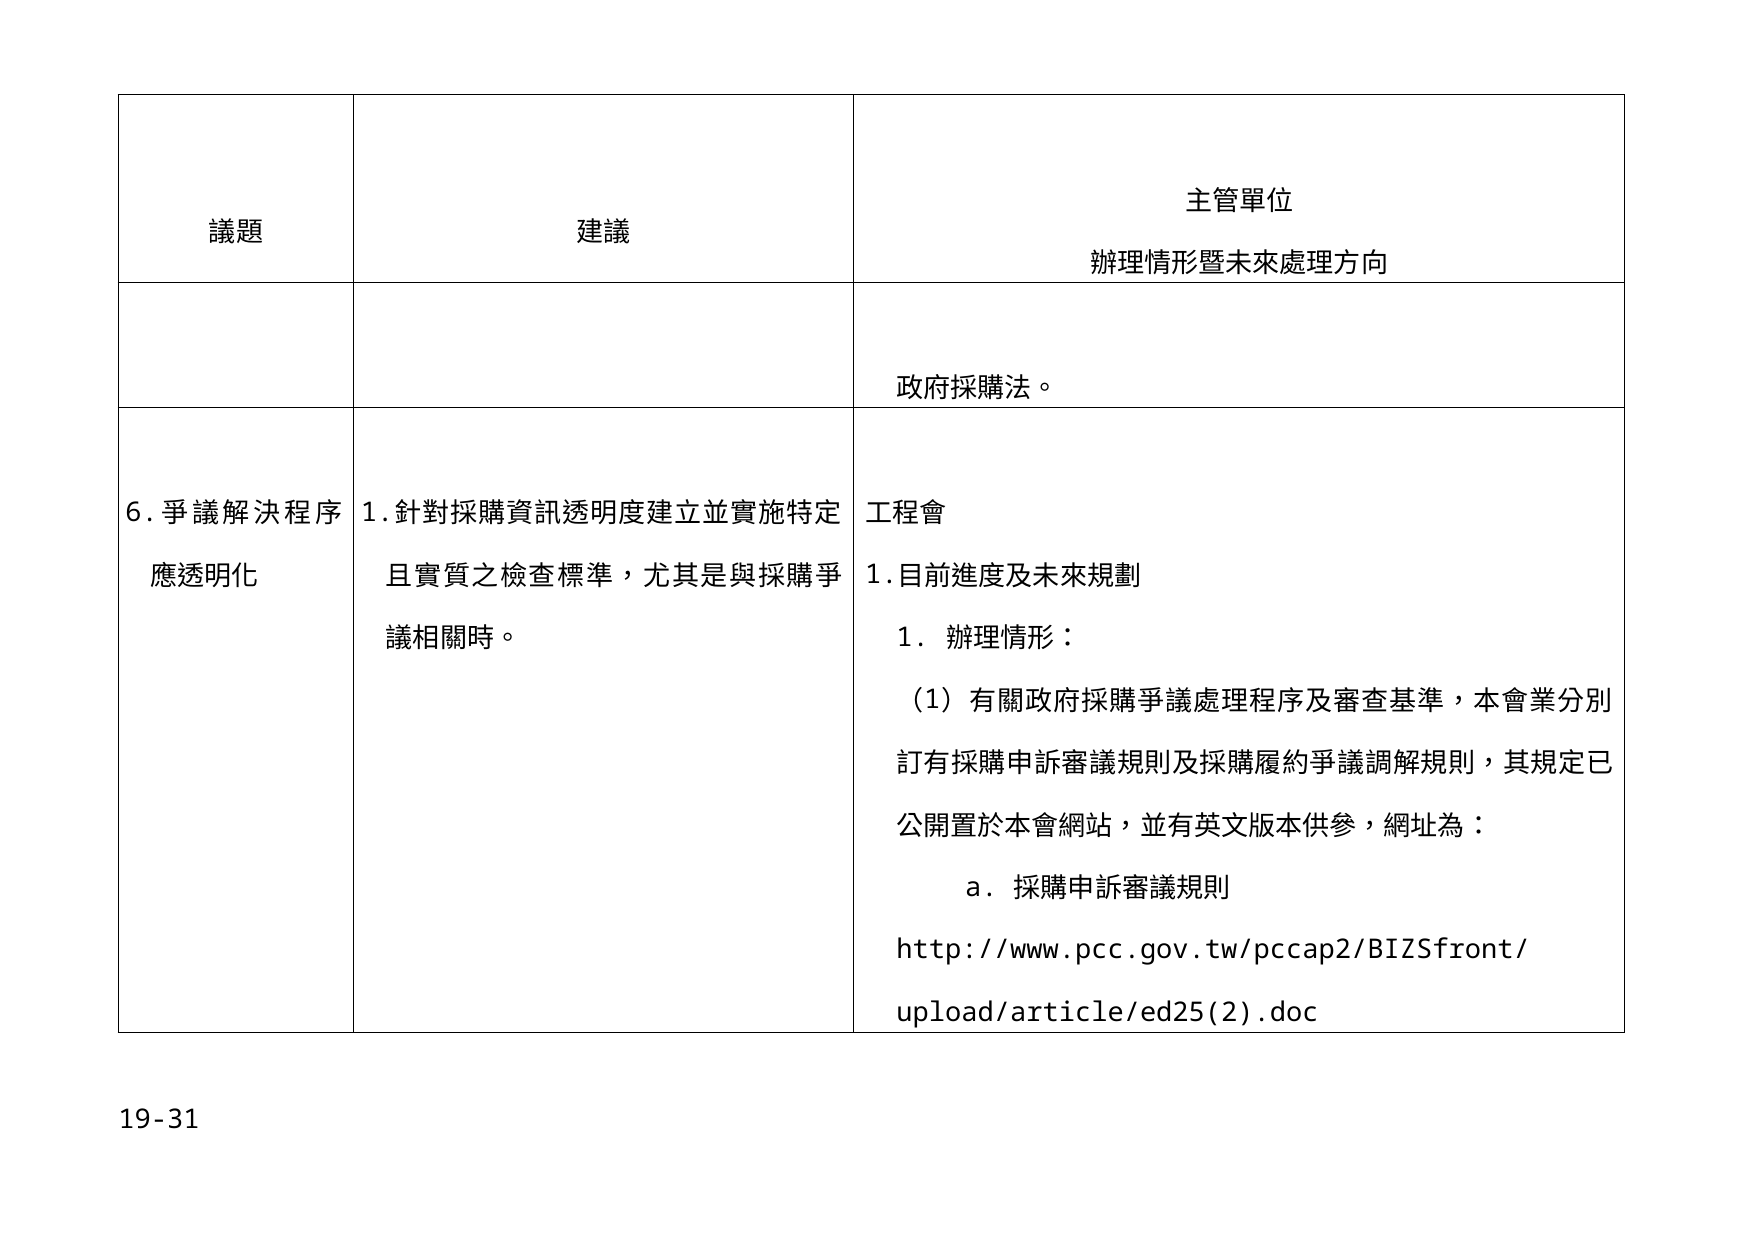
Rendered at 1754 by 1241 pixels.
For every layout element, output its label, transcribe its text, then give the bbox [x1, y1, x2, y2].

table_cell 1.針對採購資訊透明度建立並實施特定且實質之檢查標準，尤其是與採購爭議相關時。 [354, 408, 853, 1032]
table_cell 工程會 1.目前進度及未來規劃 1. 辦理情形： （1）有關政府採購爭議處理程序及審查基準，本會業分別訂有採購申訴審議規則及採購履約爭議調解規則，其規定已公開置於本會網站，並有英文版本供參，網址為： a. 採購申訴審議規則 http://www.pcc.gov.tw/pccap2/BIZSfront/upload/article/ed25(2).doc [854, 408, 1624, 1032]
table_cell [119, 283, 353, 407]
table_cell [354, 283, 853, 407]
table_header 建議 [354, 95, 853, 282]
table_header 議題 [119, 95, 353, 282]
table_header 主管單位 辦理情形暨未來處理方向 [854, 95, 1624, 282]
table_cell 政府採購法。 [854, 283, 1624, 407]
table_cell 6.爭議解決程序應透明化 [119, 408, 353, 1032]
